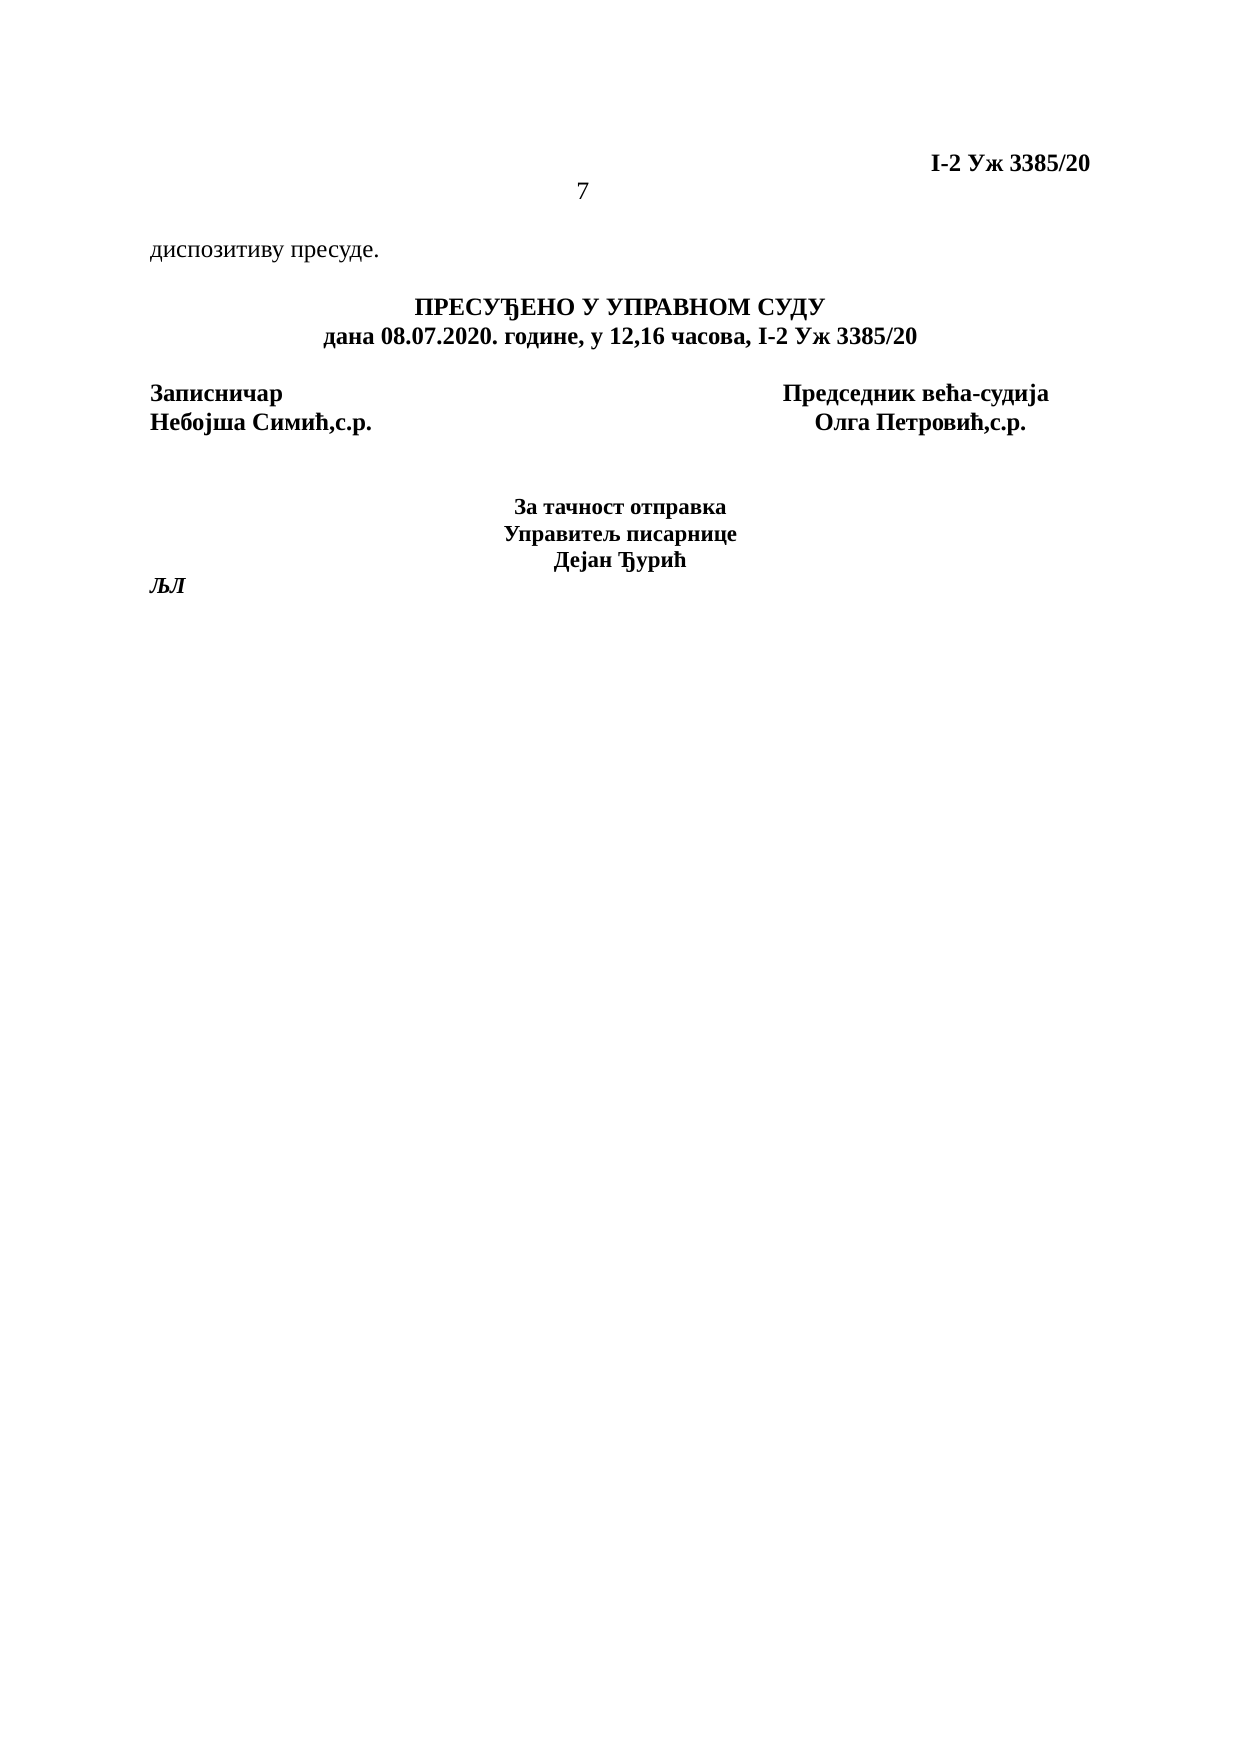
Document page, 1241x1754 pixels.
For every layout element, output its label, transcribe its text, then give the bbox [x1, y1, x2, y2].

text дана 08.07.2020. године, у 12,16 часова, I-2 Уж 3385/20 [150, 321, 1090, 349]
text Записничар Председник већа-судија [150, 378, 1090, 407]
text ЉЛ [150, 572, 1090, 599]
text ПРЕСУЂЕНО У УПРАВНОМ СУДУ [150, 292, 1090, 321]
text Управитељ писарнице [150, 520, 1090, 546]
text Дејан Ђурић [150, 546, 1090, 572]
text диспозитиву пресуде. [150, 234, 1090, 263]
text Небојша Симић,с.р. Олга Петровић,с.р. [150, 407, 1090, 436]
text За тачност отправка [150, 493, 1090, 520]
